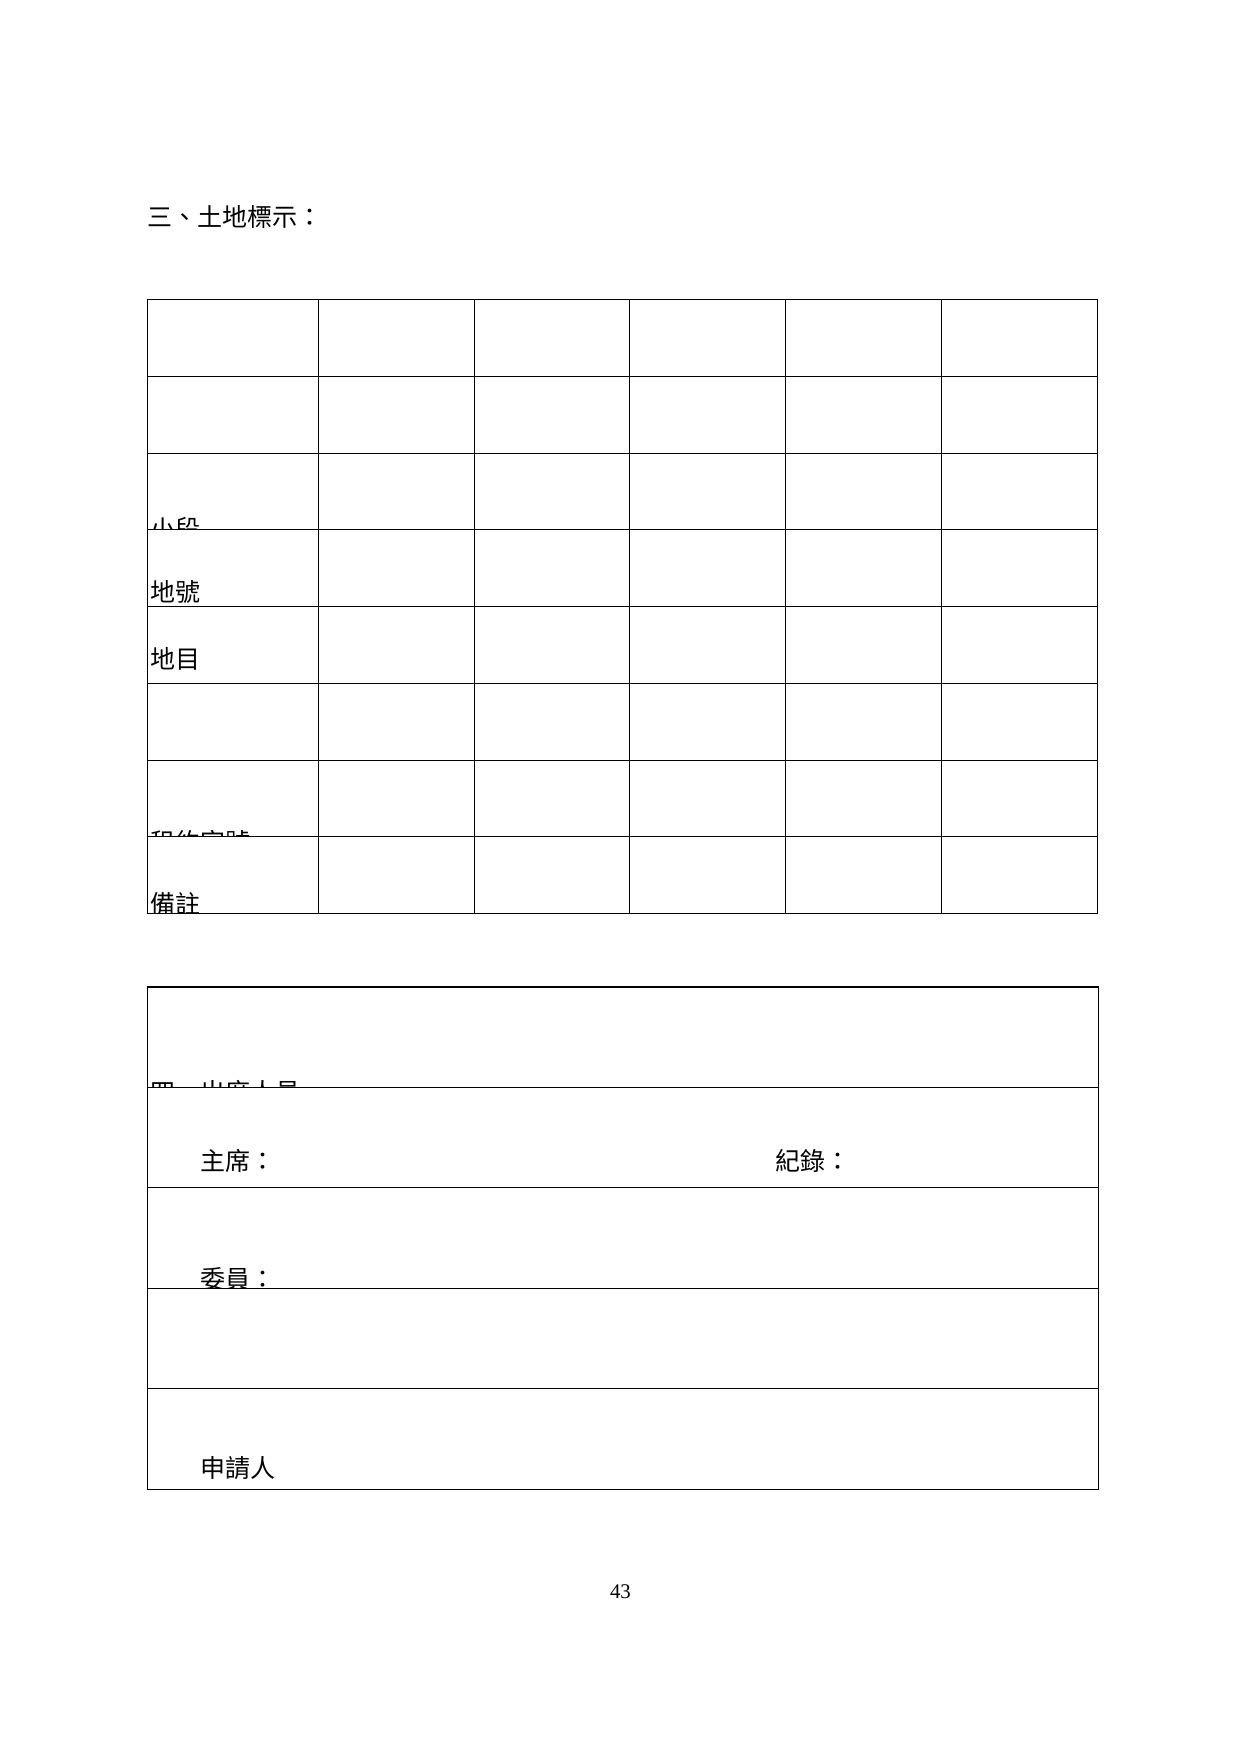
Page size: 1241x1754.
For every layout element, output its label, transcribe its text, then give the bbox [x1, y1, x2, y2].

table_cell [942, 377, 1097, 452]
table_cell 申請人 [148, 1389, 1098, 1488]
table_cell [630, 761, 785, 836]
table_cell [630, 607, 785, 683]
table_cell 段 [148, 377, 318, 452]
table_cell [942, 684, 1097, 759]
table_cell [475, 837, 629, 913]
table_cell [786, 607, 941, 683]
table_cell [786, 684, 941, 759]
table_cell [630, 684, 785, 759]
table_cell [319, 607, 474, 683]
table_cell [942, 761, 1097, 836]
table_cell [475, 454, 629, 529]
table_cell [475, 684, 629, 759]
table_cell [630, 454, 785, 529]
table_cell [942, 530, 1097, 606]
table_header 四、出席人員 [148, 988, 1098, 1087]
table_cell [630, 377, 785, 452]
table_cell [786, 454, 941, 529]
table_header [319, 300, 474, 376]
table_cell [319, 454, 474, 529]
table_cell [786, 377, 941, 452]
table_cell [942, 607, 1097, 683]
text 三、土地標示： [148, 174, 1092, 236]
table_cell [319, 761, 474, 836]
table_cell [942, 454, 1097, 529]
table_cell [319, 530, 474, 606]
table_cell [319, 377, 474, 452]
table_cell [319, 684, 474, 759]
table_cell 主席： 紀錄： [148, 1088, 1098, 1187]
table_cell [475, 607, 629, 683]
table_cell [786, 530, 941, 606]
table_cell 面積（公頃） [148, 684, 318, 759]
table_cell [475, 761, 629, 836]
table_cell [475, 377, 629, 452]
table_header [942, 300, 1097, 376]
table_cell [475, 530, 629, 606]
table_cell 備註 [148, 837, 318, 913]
table_header [475, 300, 629, 376]
table_cell [786, 761, 941, 836]
table_header 鄉（鎮、市、區） [148, 300, 318, 376]
table_cell 地號 [148, 530, 318, 606]
table_cell [786, 837, 941, 913]
table_cell [630, 837, 785, 913]
table_header [630, 300, 785, 376]
table_cell 地目 [148, 607, 318, 683]
table_header [786, 300, 941, 376]
table_cell [148, 1289, 1098, 1388]
table_cell [630, 530, 785, 606]
table_cell 委員： [148, 1188, 1098, 1288]
table_cell 租約字號 [148, 761, 318, 836]
table_cell 小段 [148, 454, 318, 529]
table_cell [319, 837, 474, 913]
table_cell [942, 837, 1097, 913]
